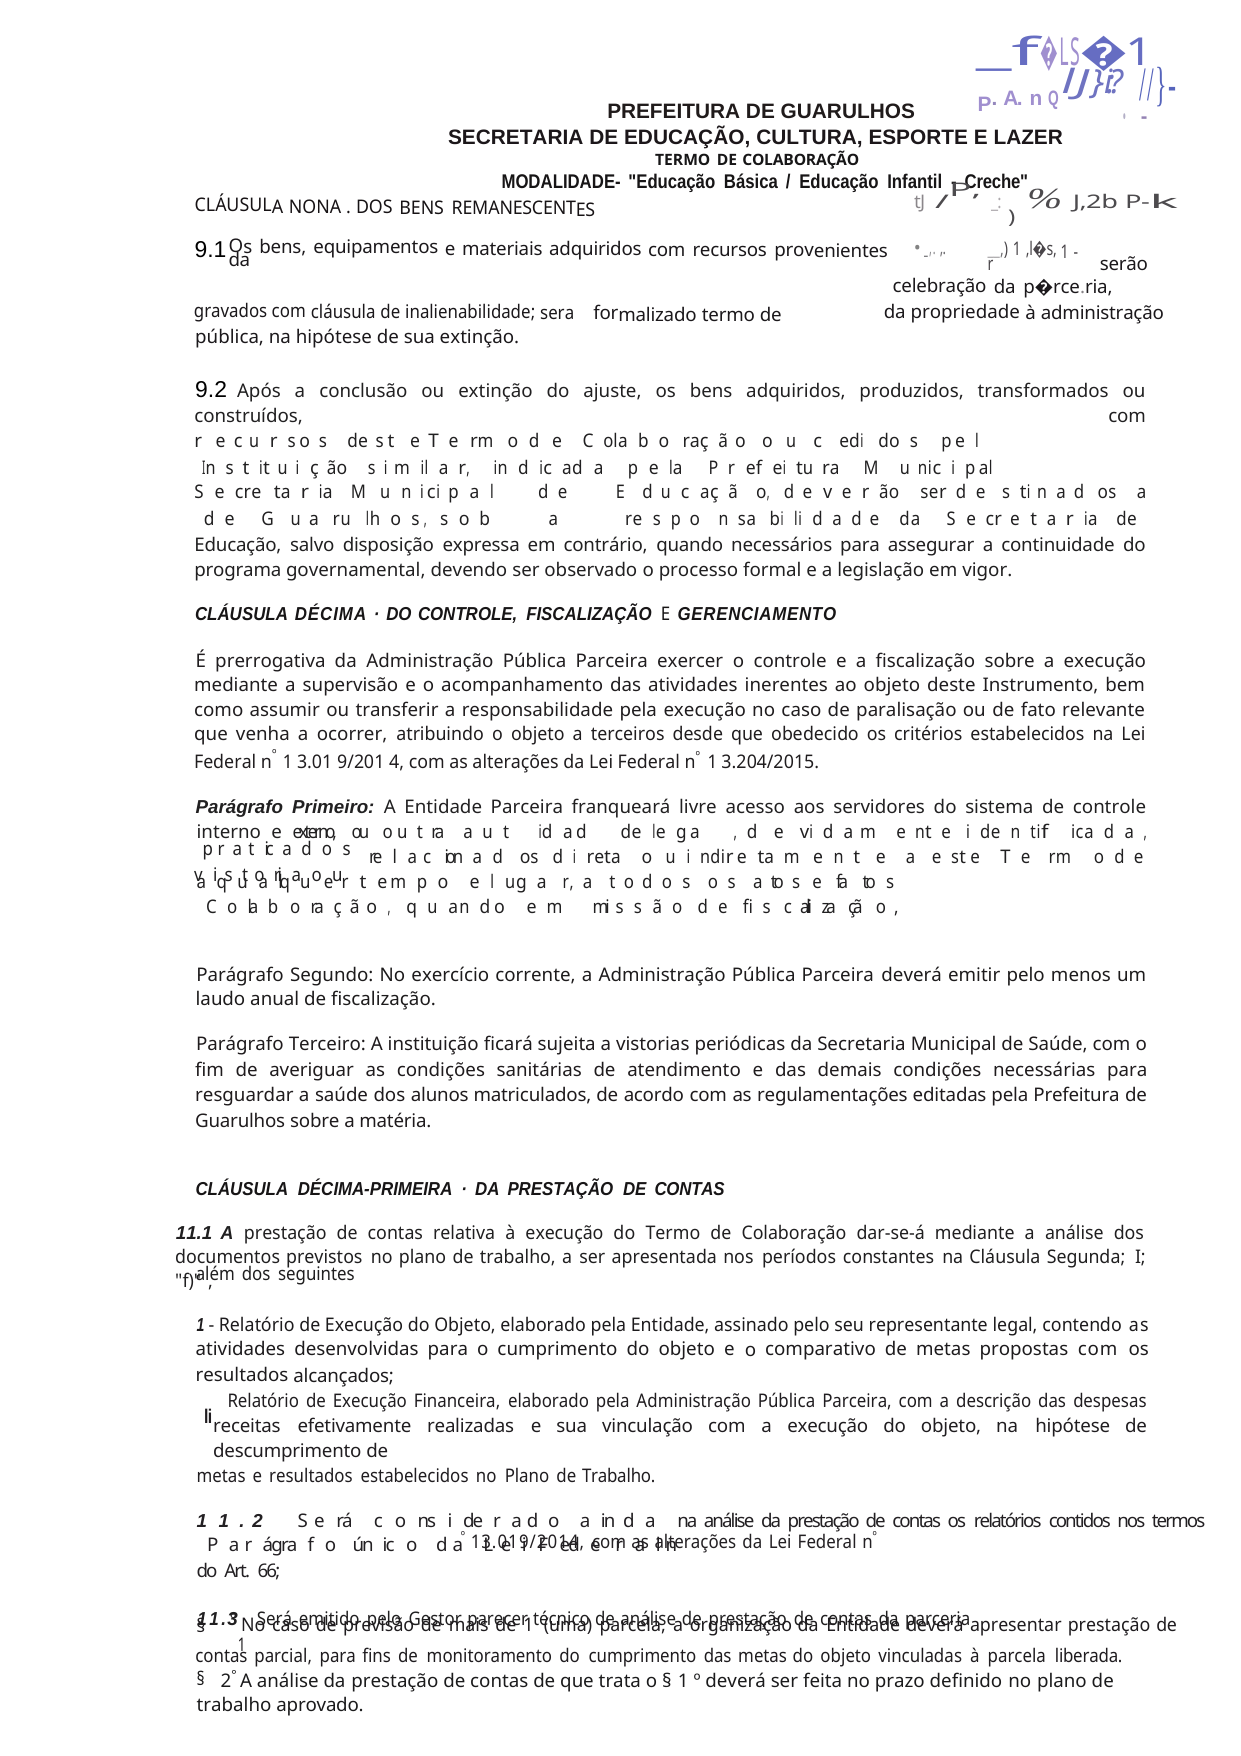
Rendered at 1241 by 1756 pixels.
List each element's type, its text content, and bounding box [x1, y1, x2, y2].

list A prestação de contas relativa à execução do Termo de Colaboração dar-se-á mediante a análise dos documentos previstos no plano de trabalho, a ser apresentada nos períodos constantes na Cláusula Segunda; I; "f)" , [175, 1220, 1146, 1293]
text serão [1099, 259, 1207, 273]
text § [196, 1666, 205, 1691]
list _,. ,. [913, 238, 953, 258]
text celebração da p�rce.ria, [892, 276, 1207, 298]
text TERMO DE COLABORAÇÃO [655, 149, 1207, 170]
text contas parcial, para fins de monitoramento do cumprimento das metas do objeto vinculadas à parcela liberada. [625, 1653, 988, 1667]
text contas parcial, para fins de monitoramento do cumprimento das metas do objeto vinculadas à parcela liberada. [990, 1647, 1207, 1667]
text 1 - Relatório de Execução do Objeto, elaborado pela Entidade, assinado pelo seu representante legal, contendo as atividades desenvolvidas para o cumprimento do objeto e o comparativo de metas propostas com os resultados alcançados; [195, 1312, 1148, 1388]
text vpirsattoicriaadoous auditoria. [194, 836, 356, 882]
text _f�LS�1 [175, 35, 1180, 73]
text [593, 287, 878, 299]
text 2° A análise da prestação de contas de que trata o § 1 º deverá ser feita no prazo definido no plano de trabalho aprovado. [196, 1667, 1153, 1717]
text metas e resultados estabelecidos no Plano de Trabalho. [196, 1463, 1207, 1488]
subtitle CLÁUSULA DÉCIMA · DO CONTROLE, FISCALIZAÇÃO E GERENCIAMENTO [195, 600, 1207, 625]
text //}- [1139, 55, 1180, 111]
text 1P1a.r2ágraSfeoráúncicoonsdiadeLreaidFoedaeinrdaal nna análise da prestação de contas os relatórios contidos nos termos do Art. 66; [196, 1507, 1207, 1582]
list Após a conclusão ou extinção do ajuste, os bens adquiridos, produzidos, transformados ou construídos, com rInesctuitrusioçsãodessitmeilTaer,rminoddiceadCaolapbeolaraçPãroefoeiutucraediMdousnicpieplal SdeecreGtauraiaruMlhuonsi,cispoabl dae Eredsupcoaçnãsao,bidliedvaedreãodaserSdeecrsetitnaardiaosdea Educação, salvo disposição expressa em contrário, quando necessários para assegurar a continuidade do programa governamental, devendo ser observado o processo formal e a legislação em vigor. [194, 377, 1146, 581]
text da propriedade à administração [883, 298, 1207, 325]
text º 13.019/2014, com as alterações da Lei Federal nº 13.204/2015; [461, 1527, 979, 1554]
subtitle MODALIDADE- "Educação Básica / Educação Infantil - Creche" [501, 170, 1207, 193]
text eli - [196, 1390, 222, 1436]
text [1139, 111, 1180, 115]
text Parágrafo Segundo: No exercício corrente, a Administração Pública Parceira deverá emitir pelo menos um laudo anual de fiscalização. [195, 961, 1147, 1011]
list além dos seguintes relatórios: [196, 1260, 433, 1287]
text Parágrafo Primeiro: A Entidade Parceira franqueará livre acesso aos servidores do sistema de controle interno e externo, oureoluatcraionaaudt osiddaidretadeoleugiandir,edtaemviednatme eanteestiedeTnetifrmicaoddae, aCqoulaablqouraeçr ãtoe,mqpuoanedlougeamr, amitsosdãoos does fiastocsaliezafaçãtoos, [194, 794, 1146, 919]
text É prerrogativa da Administração Pública Parceira exercer o controle e a fiscalização sobre a execução mediante a supervisão e o acompanhamento das atividades inerentes ao objeto deste Instrumento, bem como assumir ou transferir a responsabilidade pela execução no caso de paralisação ou de fato relevante que venha a ocorrer, atribuindo o objeto a terceiros desde que obedecido os critérios estabelecidos na Lei Federal nº 1 3.01 9/201 4, com as alterações da Lei Federal nº 1 3.204/2015. [194, 648, 1147, 774]
text 11.31 Será emitido pelo Gestor parecer técnico de análise de prestação de contas da parceria celebrada. [197, 1606, 1026, 1653]
text CLÁUSULA NONA . DOS BENS REMANESCENTES tJ /P, _: ) % J,2b P-k [194, 205, 1207, 219]
subtitle CLÁUSULA DÉCIMA-PRIMEIRA · DA PRESTAÇÃO DE CONTAS [195, 1178, 1207, 1199]
subtitle PREFEITURA DE GUARULHOS P. A. n QlJ}i:?• - SECRETARIA DE EDUCAÇÃO, CULTURA, ESPORTE E LAZER [448, 73, 1153, 149]
list Os bens, equipamentos e materiais adquiridos com recursos provenientes da [194, 251, 888, 268]
text __,) 1 ,l�s, 1 -r [987, 246, 1081, 270]
text Parágrafo Terceiro: A instituição ficará sujeita a vistorias periódicas da Secretaria Municipal de Saúde, com o fim de averiguar as condições sanitárias de atendimento e das demais condições necessárias para resguardar a saúde dos alunos matriculados, de acordo com as regulamentações editadas pela Prefeitura de Guarulhos sobre a matéria. [195, 1031, 1147, 1133]
text gravados com cláusula de inalienabilidade; sera pública, na hipótese de sua extinção. [194, 298, 587, 349]
text § ° No caso de previsão de mais de 1 (uma) parcela, a organização da Entidade deverá apresentar prestação de [197, 1593, 1026, 1606]
text contas parcial, para fins de monitoramento do cumprimento das metas do objeto vinculadas à parcela liberada. [322, 1653, 623, 1667]
text Relatório de Execução Financeira, elaborado pela Administração Pública Parceira, com a descrição das despesas receitas efetivamente realizadas e sua vinculação com a execução do objeto, na hipótese de descumprimento de [213, 1388, 1147, 1462]
text formalizado termo de transferência [593, 299, 878, 329]
